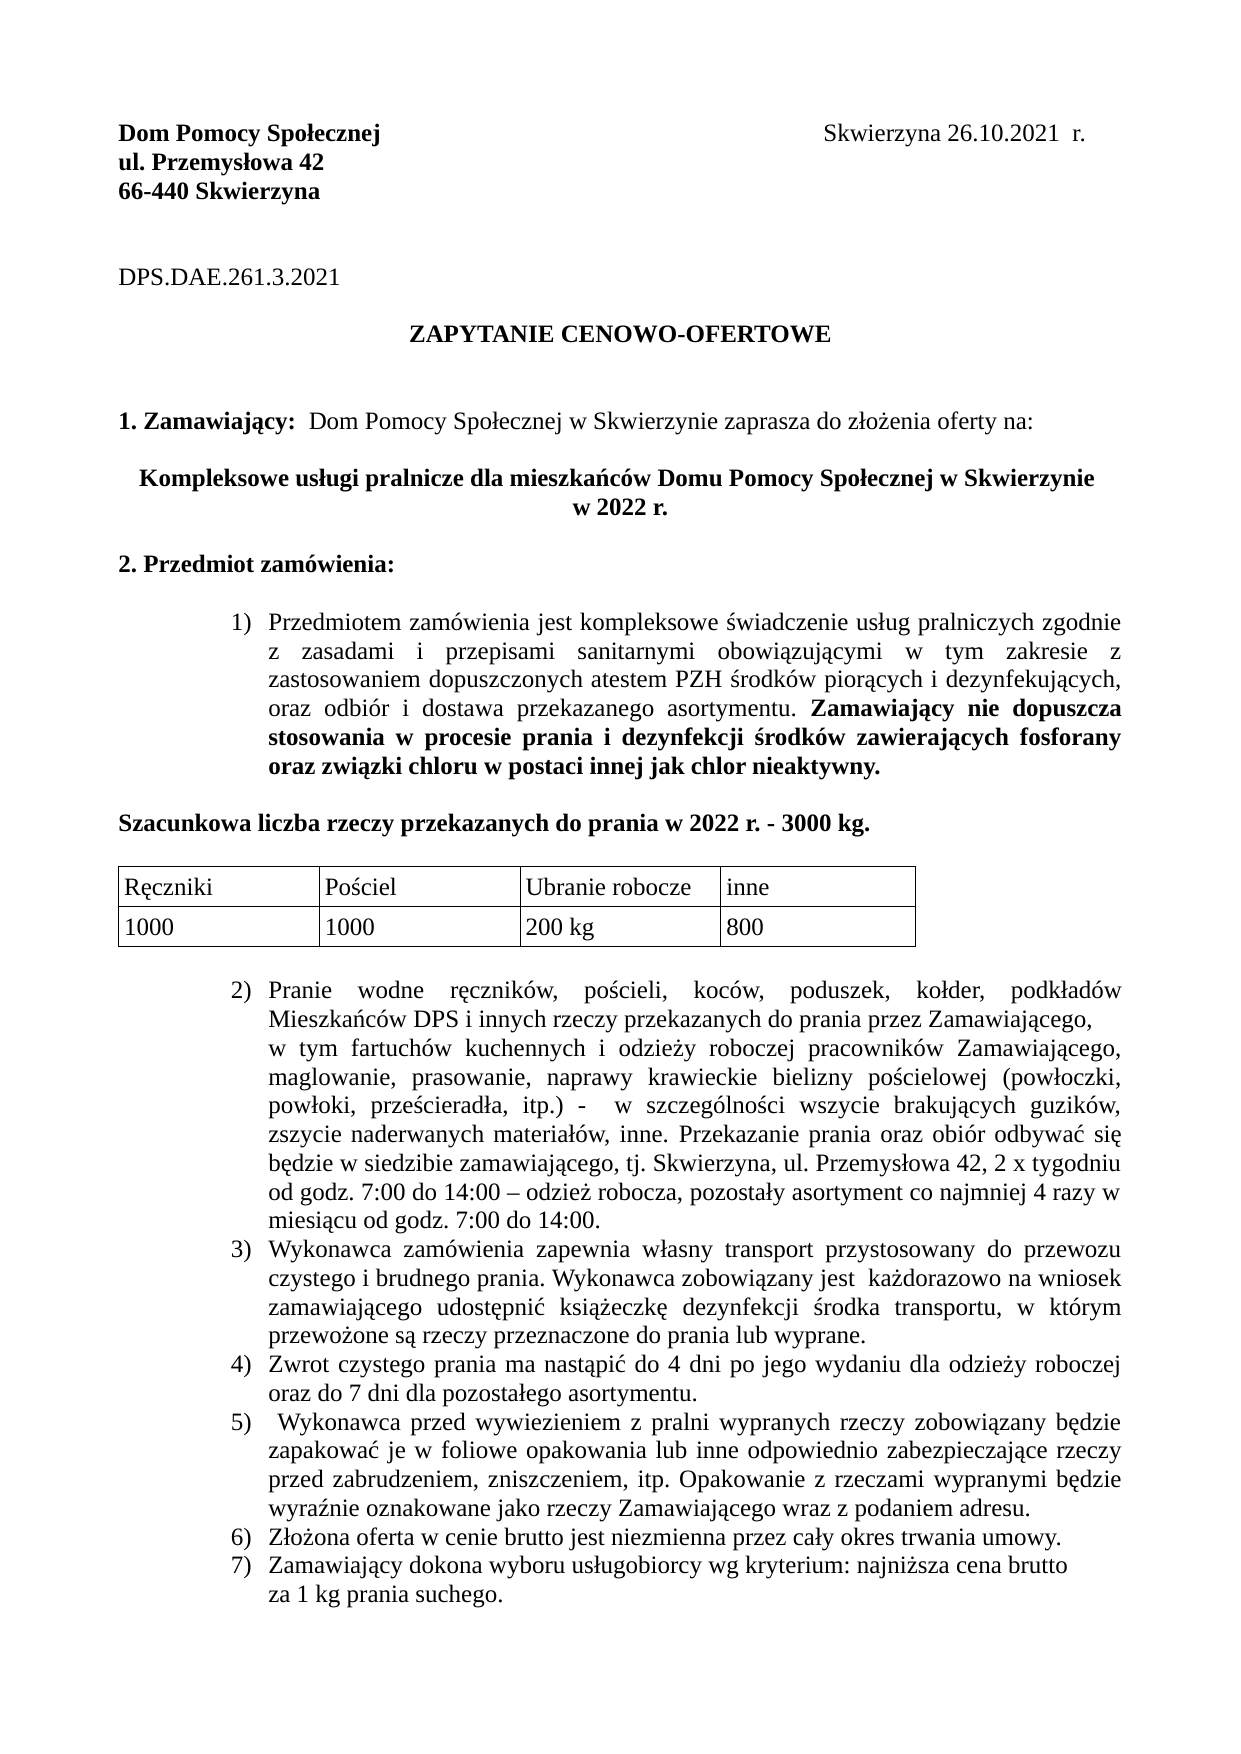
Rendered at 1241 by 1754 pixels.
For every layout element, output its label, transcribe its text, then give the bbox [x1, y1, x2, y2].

list Pranie wodne ręczników, pościeli, koców, poduszek, kołder, podkładów Mieszkańców DPS i innych rzeczy przekazanych do prania przez Zamawiającego, [231, 975, 1122, 1033]
table_cell 1000 [320, 907, 520, 946]
table_cell 1000 [119, 907, 319, 946]
list 2. Przedmiot zamówienia: [118, 549, 1122, 578]
table_header inne [721, 867, 915, 906]
list Wykonawca przed wywiezieniem z pralni wypranych rzeczy zobowiązany będzie zapakować je w foliowe opakowania lub inne odpowiednio zabezpieczające rzeczy przed zabrudzeniem, zniszczeniem, itp. Opakowanie z rzeczami wypranymi będzie wyraźnie oznakowane jako rzeczy Zamawiającego wraz z podaniem adresu. [231, 1407, 1122, 1522]
list za 1 kg prania suchego. [231, 1579, 1122, 1608]
list Wykonawca zamówienia zapewnia własny transport przystosowany do przewozu czystego i brudnego prania. Wykonawca zobowiązany jest każdorazowo na wniosek zamawiającego udostępnić książeczkę dezynfekcji środka transportu, w którym przewożone są rzeczy przeznaczone do prania lub wyprane. [231, 1234, 1122, 1349]
text DPS.DAE.261.3.2021 [118, 262, 1122, 291]
text 66-440 Skwierzyna [118, 176, 1122, 204]
text ZAPYTANIE CENOWO-OFERTOWE [118, 319, 1122, 348]
list Kompleksowe usługi pralnicze dla mieszkańców Domu Pomocy Społecznej w Skwierzynie [118, 463, 1122, 492]
table_cell 200 kg [521, 907, 720, 946]
table_header Pościel [320, 867, 520, 906]
list 1. Zamawiający: Dom Pomocy Społecznej w Skwierzynie zaprasza do złożenia oferty na: [118, 406, 1122, 434]
text Szacunkowa liczba rzeczy przekazanych do prania w 2022 r. - 3000 kg. [118, 808, 1122, 837]
list Przedmiotem zamówienia jest kompleksowe świadczenie usług pralniczych zgodnie z zasadami i przepisami sanitarnymi obowiązującymi w tym zakresie z zastosowaniem dopuszczonych atestem PZH środków piorących i dezynfekujących, oraz odbiór i dostawa przekazanego asortymentu. Zamawiający nie dopuszcza stosowania w procesie prania i dezynfekcji środków zawierających fosforany oraz związki chloru w postaci innej jak chlor nieaktywny. [231, 607, 1122, 779]
text ul. Przemysłowa 42 [118, 147, 1122, 176]
list Złożona oferta w cenie brutto jest niezmienna przez cały okres trwania umowy. [231, 1522, 1122, 1550]
list Zamawiający dokona wyboru usługobiorcy wg kryterium: najniższa cena brutto [231, 1550, 1122, 1579]
table_header Ręczniki [119, 867, 319, 906]
list Zwrot czystego prania ma nastąpić do 4 dni po jego wydaniu dla odzieży roboczej oraz do 7 dni dla pozostałego asortymentu. [231, 1349, 1122, 1407]
table_header Ubranie robocze [521, 867, 720, 906]
text Dom Pomocy Społecznej Skwierzyna 26.10.2021 r. [118, 118, 1122, 147]
list w 2022 r. [118, 492, 1122, 521]
table_cell 800 [721, 907, 915, 946]
list w tym fartuchów kuchennych i odzieży roboczej pracowników Zamawiającego, maglowanie, prasowanie, naprawy krawieckie bielizny pościelowej (powłoczki, powłoki, prześcieradła, itp.) - w szczególności wszycie brakujących guzików, zszycie naderwanych materiałów, inne. Przekazanie prania oraz obiór odbywać się będzie w siedzibie zamawiającego, tj. Skwierzyna, ul. Przemysłowa 42, 2 x tygodniu od godz. 7:00 do 14:00 – odzież robocza, pozostały asortyment co najmniej 4 razy w miesiącu od godz. 7:00 do 14:00. [231, 1033, 1122, 1234]
